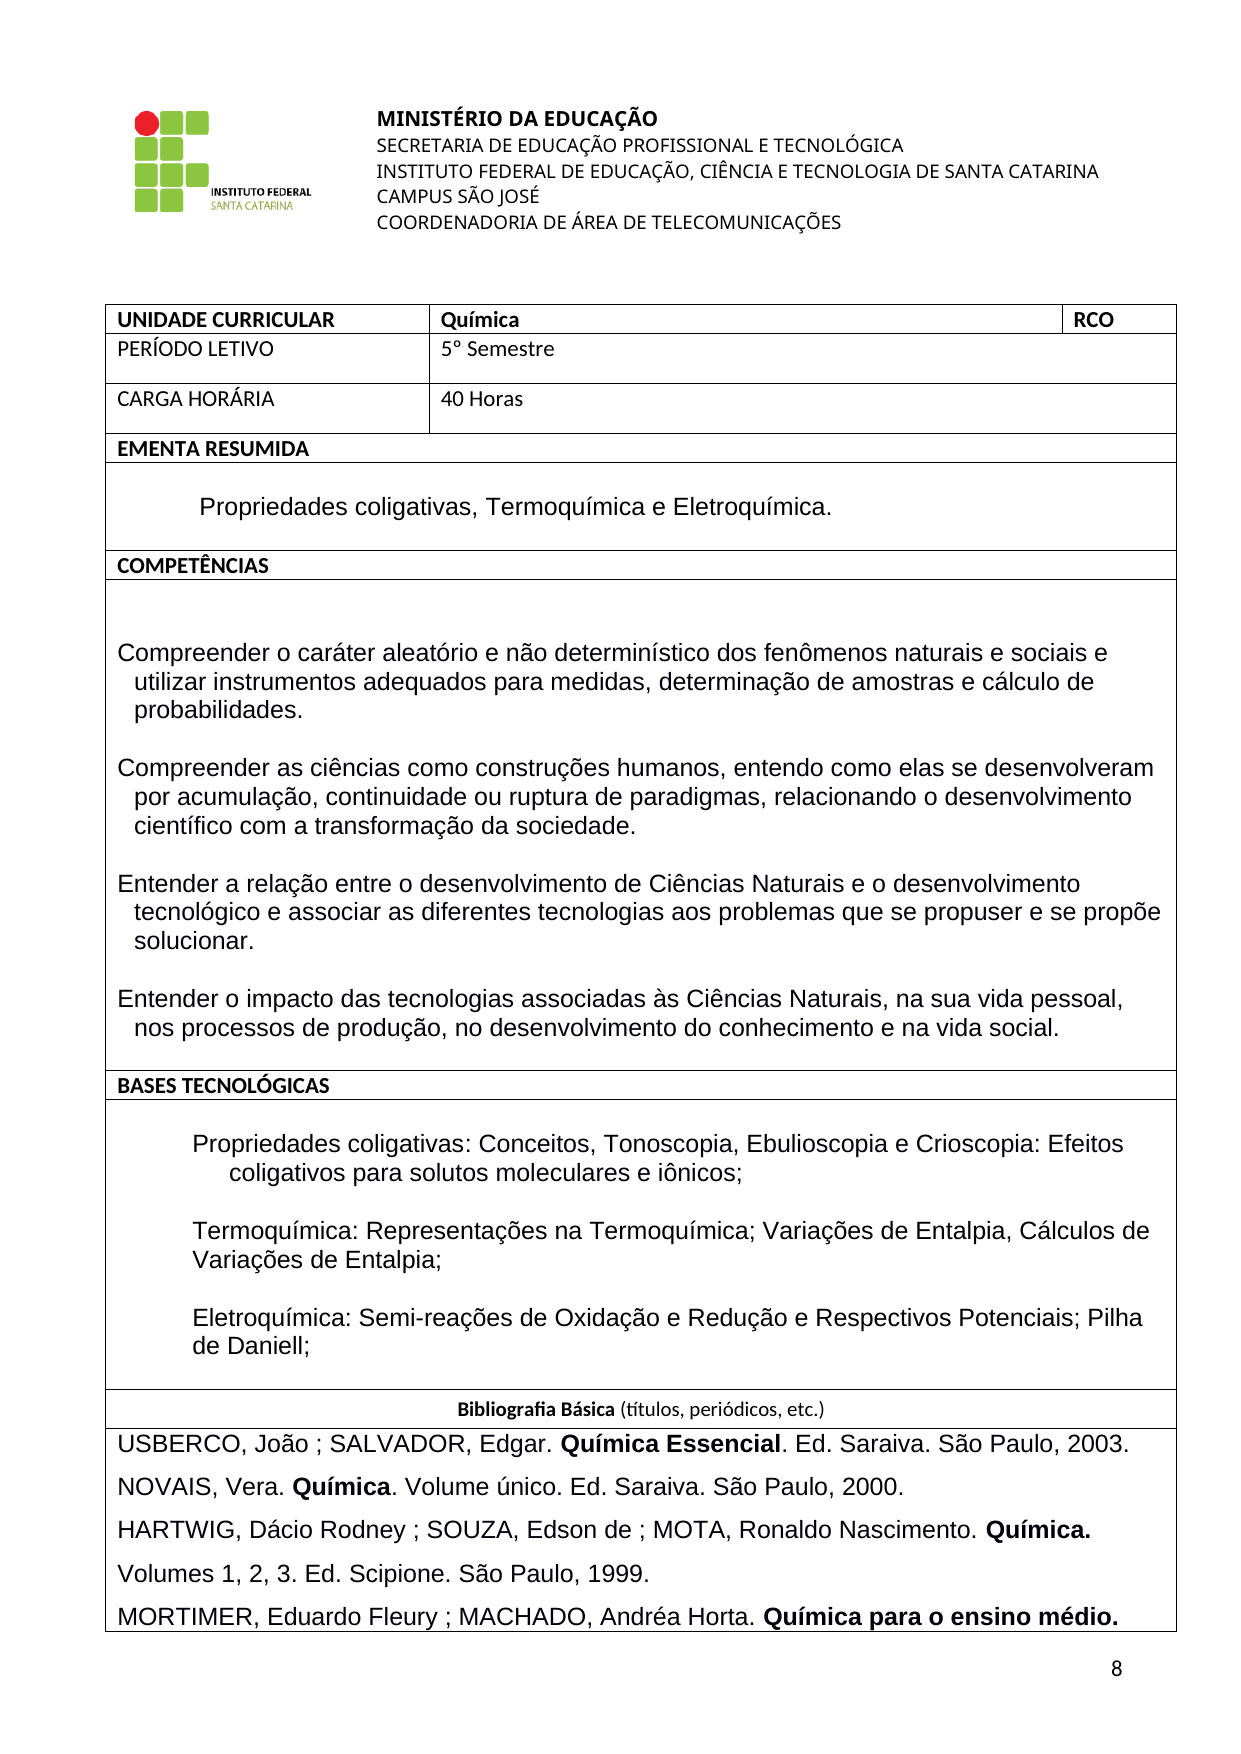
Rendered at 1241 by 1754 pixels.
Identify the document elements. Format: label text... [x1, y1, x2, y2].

table_cell EMENTA RESUMIDA [106, 434, 1176, 462]
table_cell COMPETÊNCIAS [106, 551, 1176, 579]
picture [134, 111, 312, 212]
table_cell CARGA HORÁRIA [106, 384, 429, 433]
table_cell Compreender o caráter aleatório e não determinístico dos fenômenos naturais e sociais e utilizar instrumentos adequados para medidas, determinação de amostras e cálculo de probabilidades. Compreender as ciências como construções humanos, entendo como elas se desenvolveram por acumulação, continuidade ou ruptura de paradigmas, relacionando o desenvolvimento científico com a transformação da sociedade. Entender a relação entre o desenvolvimento de Ciências Naturais e o desenvolvimento tecnológico e associar as diferentes tecnologias aos problemas que se propuser e se propõe solucionar. Entender o impacto das tecnologias associadas às Ciências Naturais, na sua vida pessoal, nos processos de produção, no desenvolvimento do conhecimento e na vida social. [106, 580, 1176, 1070]
table_cell Propriedades coligativas: Conceitos, Tonoscopia, Ebulioscopia e Crioscopia: Efeitos coligativos para solutos moleculares e iônicos; Termoquímica: Representações na Termoquímica; Variações de Entalpia, Cálculos de Variações de Entalpia; Eletroquímica: Semi-reações de Oxidação e Redução e Respectivos Potenciais; Pilha de Daniell; [106, 1100, 1176, 1389]
table_header Química [430, 305, 1062, 333]
table_cell 40 Horas [430, 384, 1176, 433]
table_header UNIDADE CURRICULAR [106, 305, 429, 333]
table_cell USBERCO, João ; SALVADOR, Edgar. Química Essencial. Ed. Saraiva. São Paulo, 2003. NOVAIS, Vera. Química. Volume único. Ed. Saraiva. São Paulo, 2000. HARTWIG, Dácio Rodney ; SOUZA, Edson de ; MOTA, Ronaldo Nascimento. Química. Volumes 1, 2, 3. Ed. Scipione. São Paulo, 1999. MORTIMER, Eduardo Fleury ; MACHADO, Andréa Horta. Química para o ensino médio. [106, 1429, 1176, 1631]
table_cell Bibliografia Básica (títulos, periódicos, etc.) [106, 1390, 1176, 1428]
table_cell Propriedades coligativas, Termoquímica e Eletroquímica. [106, 463, 1176, 550]
table_cell 5º Semestre [430, 334, 1176, 383]
table_cell PERÍODO LETIVO [106, 334, 429, 383]
table_header RCO [1063, 305, 1176, 333]
table_cell BASES TECNOLÓGICAS [106, 1071, 1176, 1099]
